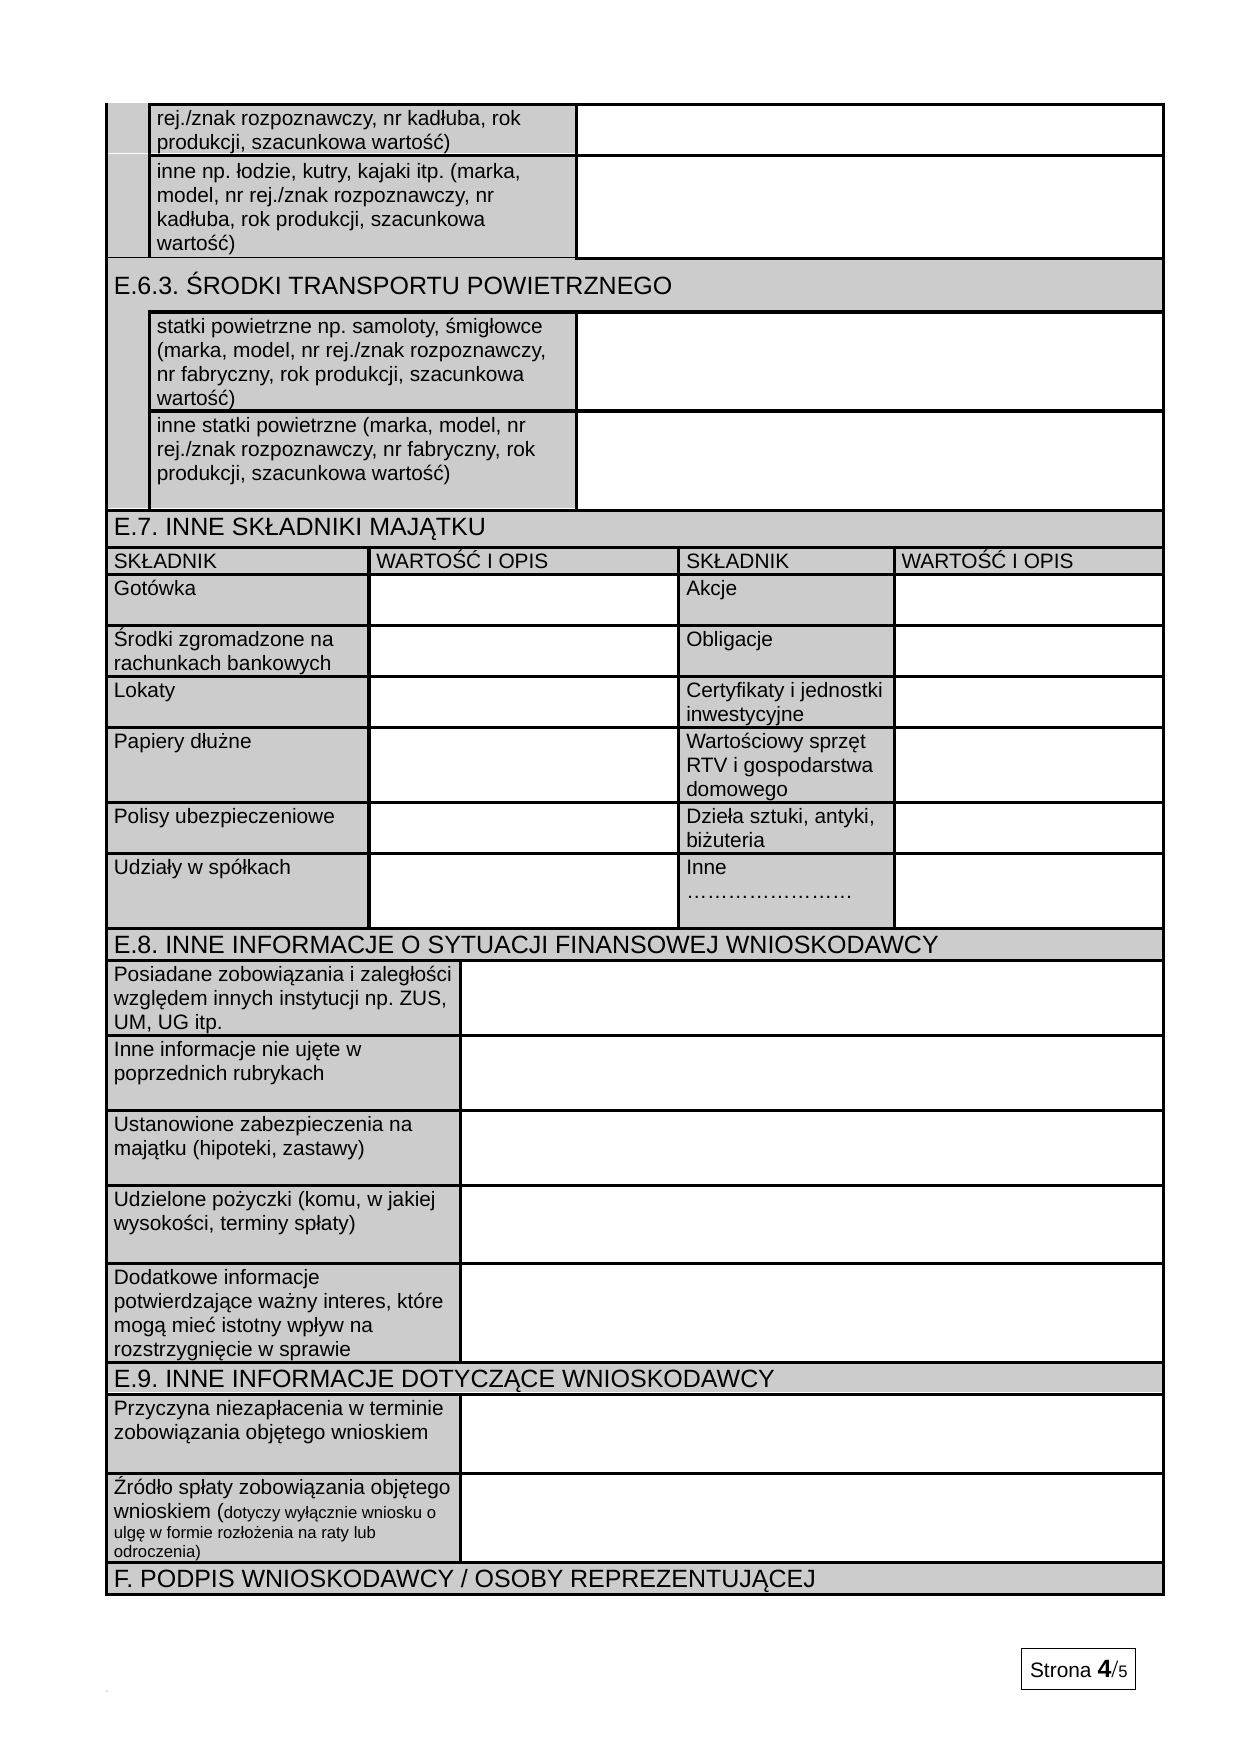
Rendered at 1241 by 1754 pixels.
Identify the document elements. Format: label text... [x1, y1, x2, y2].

table_cell [462, 1112, 1162, 1184]
table_cell Przyczyna niezapłacenia w terminie zobowiązania objętego wnioskiem [108, 1396, 459, 1472]
table_cell Dodatkowe informacje potwierdzające ważny interes, które mogą mieć istotny wpływ na rozstrzygnięcie w sprawie [108, 1265, 459, 1361]
table_cell F. PODPIS WNIOSKODAWCY / OSOBY REPREZENTUJĄCEJ [108, 1564, 1162, 1593]
table_cell [371, 627, 677, 675]
table_cell [462, 1475, 1162, 1561]
table_cell [371, 729, 677, 801]
table_cell [371, 576, 677, 624]
table_cell Inne informacje nie ujęte w poprzednich rubrykach [108, 1037, 459, 1109]
table_cell Inne …………………… [680, 855, 893, 927]
table_cell E.6.3. ŚRODKI TRANSPORTU POWIETRZNEGO [108, 258, 1162, 310]
table_cell Udziały w spółkach [108, 855, 367, 927]
table_cell Ustanowione zabezpieczenia na majątku (hipoteki, zastawy) [108, 1112, 459, 1184]
table_cell [462, 1037, 1162, 1109]
table_cell [896, 729, 1162, 801]
table_cell statki powietrzne np. samoloty, śmigłowce (marka, model, nr rej./znak rozpoznawczy, nr fabryczny, rok produkcji, szacunkowa wartość) [151, 314, 575, 409]
table_cell [578, 157, 1162, 257]
table_cell Dzieła sztuki, antyki, biżuteria [680, 804, 893, 852]
table_cell [371, 804, 677, 852]
table_cell [371, 678, 677, 726]
table_cell Obligacje [680, 627, 893, 675]
table_cell Polisy ubezpieczeniowe [108, 804, 367, 852]
table_cell [462, 1396, 1162, 1472]
table_cell [108, 154, 148, 257]
table_cell [896, 627, 1162, 675]
table_cell [108, 310, 148, 409]
table_cell [896, 576, 1162, 624]
table_cell [896, 678, 1162, 726]
table_cell E.9. INNE INFORMACJE DOTYCZĄCE WNIOSKODAWCY [108, 1364, 1162, 1392]
table_cell [462, 962, 1162, 1034]
table_cell Certyfikaty i jednostki inwestycyjne [680, 678, 893, 726]
table_cell [108, 409, 148, 508]
table_cell E.7. INNE SKŁADNIKI MAJĄTKU [108, 512, 1162, 546]
table_cell Posiadane zobowiązania i zaległości względem innych instytucji np. ZUS, UM, UG itp. [108, 962, 459, 1034]
table_cell inne np. łodzie, kutry, kajaki itp. (marka, model, nr rej./znak rozpoznawczy, nr kadłuba, rok produkcji, szacunkowa wartość) [151, 157, 575, 257]
table_cell [108, 103, 148, 153]
table_cell inne statki powietrzne (marka, model, nr rej./znak rozpoznawczy, nr fabryczny, rok produkcji, szacunkowa wartość) [151, 413, 575, 508]
table_cell [578, 106, 1162, 153]
table_cell [578, 413, 1162, 508]
table_cell Źródło spłaty zobowiązania objętego wnioskiem (dotyczy wyłącznie wniosku o ulgę w formie rozłożenia na raty lub odroczenia) [108, 1475, 459, 1561]
table_cell E.8. INNE INFORMACJE O SYTUACJI FINANSOWEJ WNIOSKODAWCY [108, 930, 1162, 959]
table_cell [462, 1265, 1162, 1361]
table_cell Lokaty [108, 678, 367, 726]
table_cell SKŁADNIK [108, 549, 367, 573]
table_cell Udzielone pożyczki (komu, w jakiej wysokości, terminy spłaty) [108, 1187, 459, 1262]
table_cell [462, 1187, 1162, 1262]
table_cell Wartościowy sprzęt RTV i gospodarstwa domowego [680, 729, 893, 801]
table_cell WARTOŚĆ I OPIS [896, 549, 1162, 573]
table_cell rej./znak rozpoznawczy, nr kadłuba, rok produkcji, szacunkowa wartość) [151, 106, 575, 153]
table_cell Akcje [680, 576, 893, 624]
table_cell [578, 314, 1162, 409]
table_cell [371, 855, 677, 927]
table_cell [896, 804, 1162, 852]
table_cell Środki zgromadzone na rachunkach bankowych [108, 627, 367, 675]
table_cell WARTOŚĆ I OPIS [371, 549, 677, 573]
table_cell Papiery dłużne [108, 729, 367, 801]
table_cell Gotówka [108, 576, 367, 624]
table_cell SKŁADNIK [680, 549, 893, 573]
table_cell [896, 855, 1162, 927]
